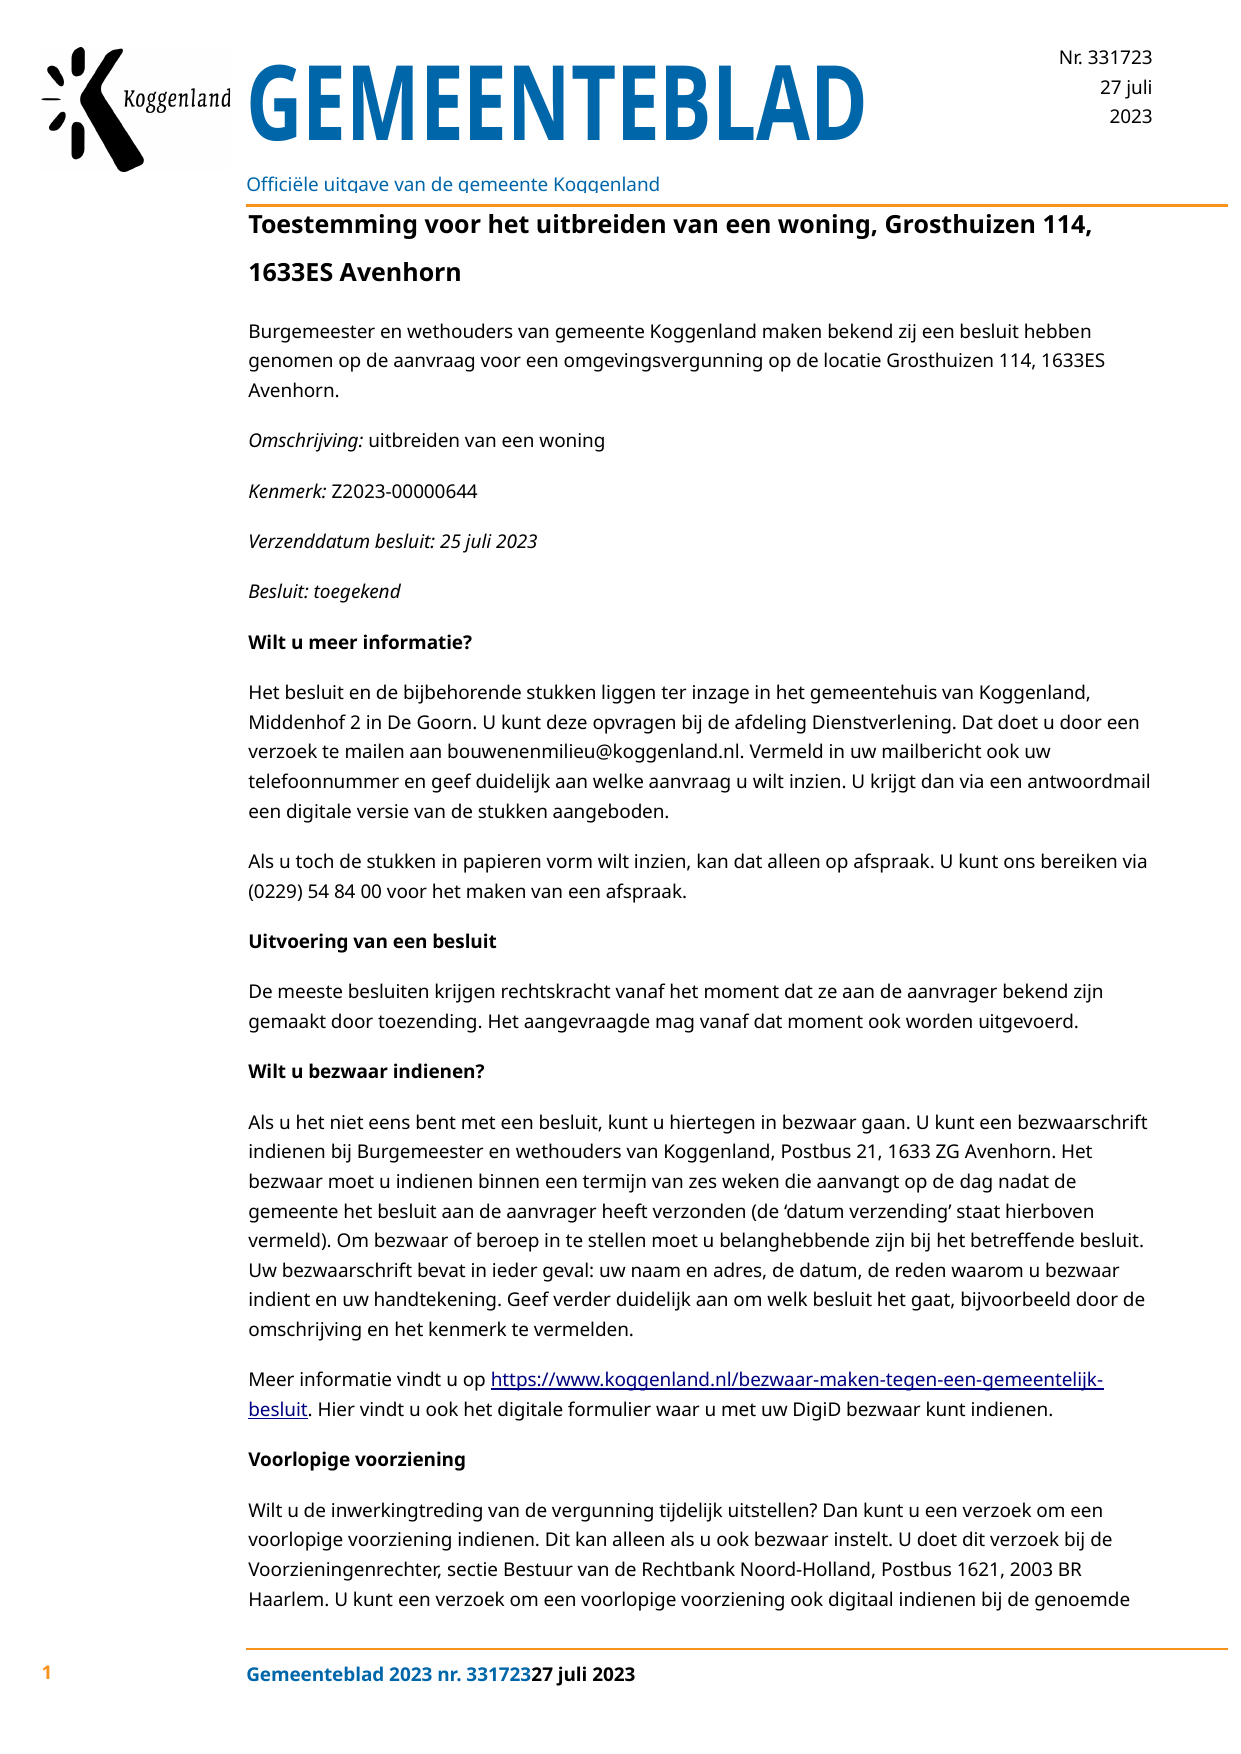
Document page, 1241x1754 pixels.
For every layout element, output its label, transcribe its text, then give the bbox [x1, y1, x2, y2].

text Als u toch de stukken in papieren vorm wilt inzien, kan dat alleen op afspraak. U kunt ons bereiken via (0229) 54 84 00 voor het maken van een afspraak. [248, 848, 1152, 904]
text Uitvoering van een besluit [248, 928, 1152, 954]
text Wilt u de inwerkingtreding van de vergunning tijdelijk uitstellen? Dan kunt u een verzoek om een voorlopige voorziening indienen. Dit kan alleen als u ook bezwaar instelt. U doet dit verzoek bij de Voorzieningenrechter, sectie Bestuur van de Rechtbank Noord-Holland, Postbus 1621, 2003 BR Haarlem. U kunt een verzoek om een voorlopige voorziening ook digitaal indienen bij de genoemde [248, 1497, 1152, 1612]
text Burgemeester en wethouders van gemeente Koggenland maken bekend zij een besluit hebben genomen op de aanvraag voor een omgevingsvergunning op de locatie Grosthuizen 114, 1633ES Avenhorn. [248, 318, 1152, 403]
text Omschrijving: uitbreiden van een woning [248, 427, 1152, 453]
text Wilt u bezwaar indienen? [248, 1059, 1152, 1084]
text Als u het niet eens bent met een besluit, kunt u hiertegen in bezwaar gaan. U kunt een bezwaarschrift indienen bij Burgemeester en wethouders van Koggenland, Postbus 21, 1633 ZG Avenhorn. Het bezwaar moet u indienen binnen een termijn van zes weken die aanvangt op de dag nadat de gemeente het besluit aan de aanvrager heeft verzonden (de ‘datum verzending’ staat hierboven vermeld). Om bezwaar of beroep in te stellen moet u belanghebbende zijn bij het betreffende besluit. Uw bezwaarschrift bevat in ieder geval: uw naam en adres, de datum, de reden waarom u bezwaar indient en uw handtekening. Geef verder duidelijk aan om welk besluit het gaat, bijvoorbeeld door de omschrijving en het kenmerk te vermelden. [248, 1109, 1152, 1342]
picture [41, 47, 231, 172]
text Het besluit en de bijbehorende stukken liggen ter inzage in het gemeentehuis van Koggenland, Middenhof 2 in De Goorn. U kunt deze opvragen bij de afdeling Dienstverlening. Dat doet u door een verzoek te mailen aan bouwenenmilieu@koggenland.nl. Vermeld in uw mailbericht ook uw telefoonnummer en geef duidelijk aan welke aanvraag u wilt inzien. U krijgt dan via een antwoordmail een digitale versie van de stukken aangeboden. [248, 679, 1152, 824]
text De meeste besluiten krijgen rechtskracht vanaf het moment dat ze aan de aanvrager bekend zijn gemaakt door toezending. Het aangevraagde mag vanaf dat moment ook worden uitgevoerd. [248, 979, 1152, 1034]
text Meer informatie vindt u op https://www.koggenland.nl/bezwaar-maken-tegen-een-gemeentelijk-besluit. Hier vindt u ook het digitale formulier waar u met uw DigiD bezwaar kunt indienen. [248, 1367, 1152, 1422]
text Toestemming voor het uitbreiden van een woning, Grosthuizen 114, 1633ES Avenhorn [248, 207, 1152, 288]
text Verzenddatum besluit: 25 juli 2023 [248, 528, 1152, 554]
text Besluit: toegekend [248, 579, 1152, 604]
text Kenmerk: Z2023-00000644 [248, 478, 1152, 504]
text Wilt u meer informatie? [248, 629, 1152, 655]
text Voorlopige voorziening [248, 1447, 1152, 1472]
